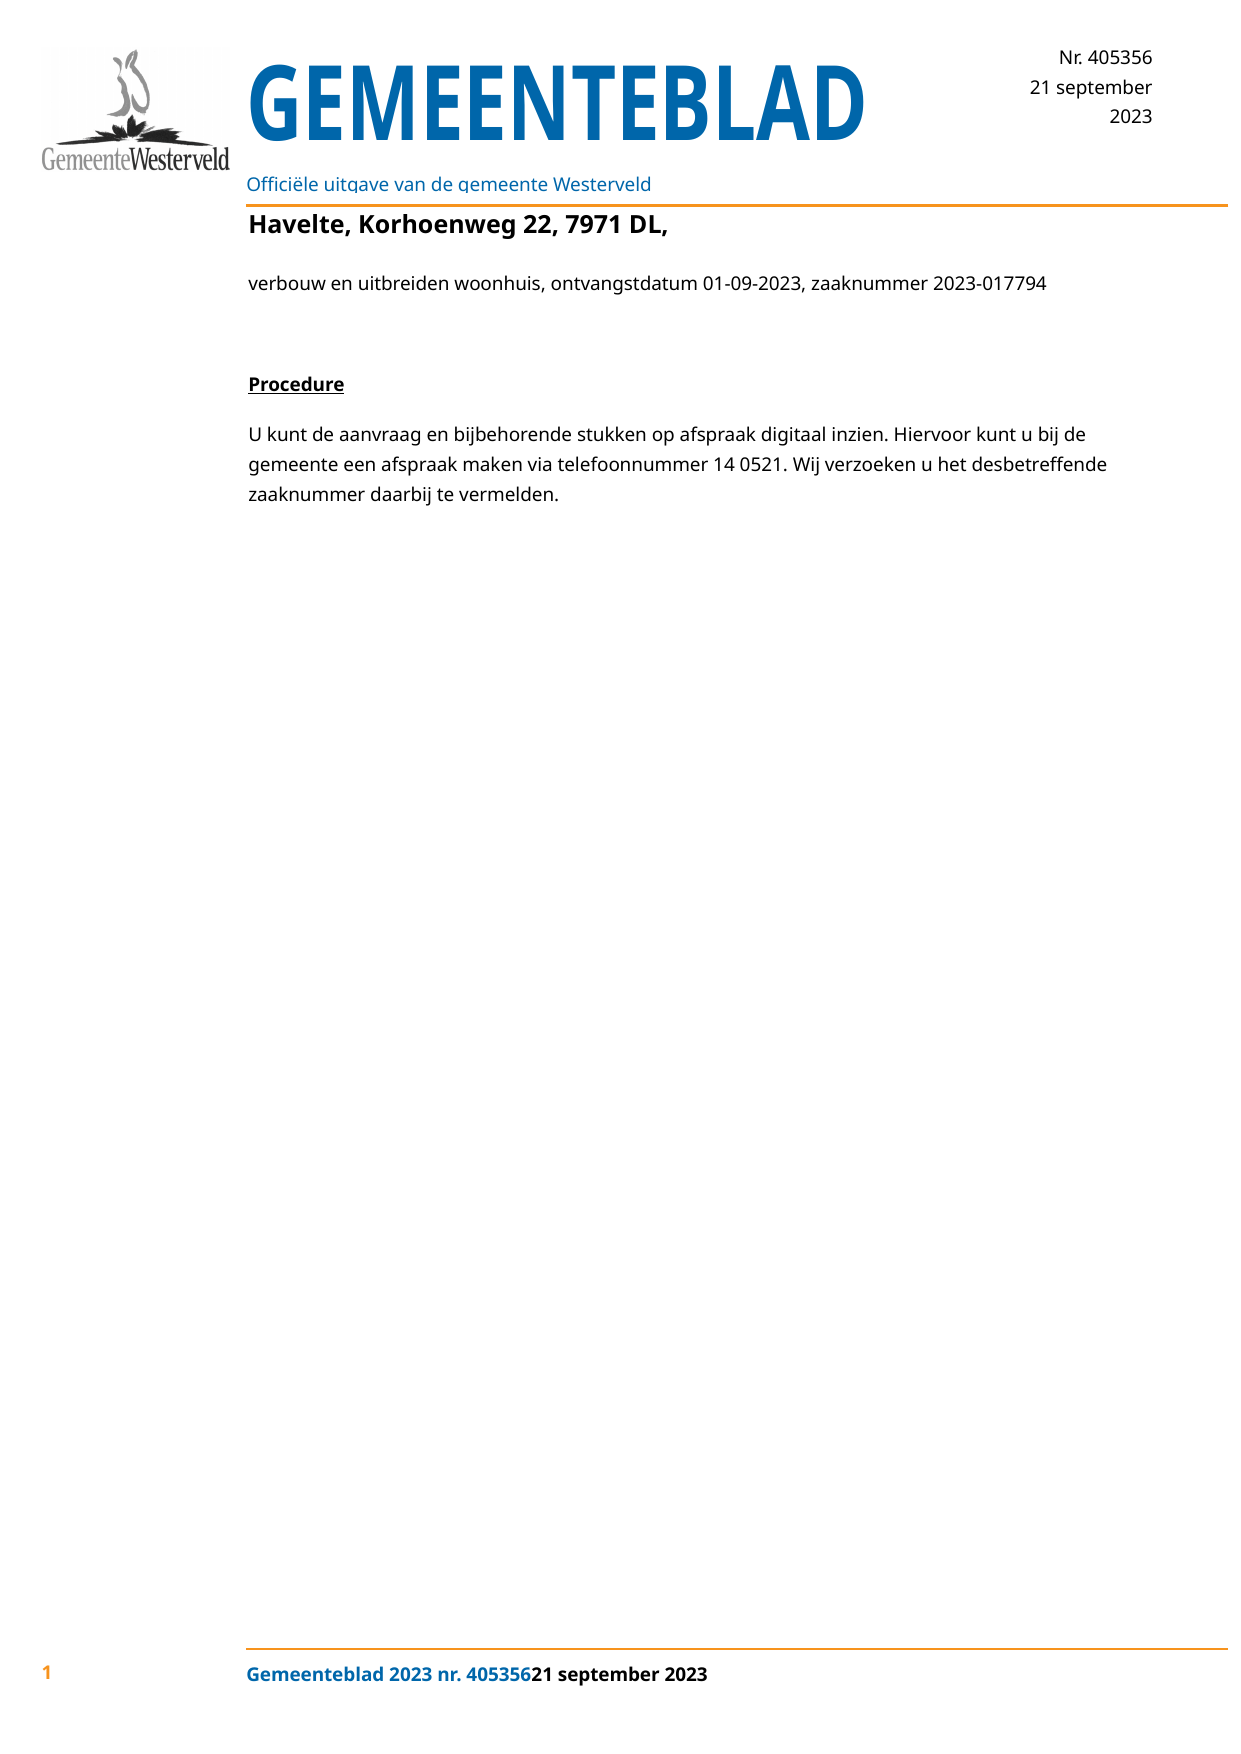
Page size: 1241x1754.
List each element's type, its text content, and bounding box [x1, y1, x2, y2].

picture [41, 47, 231, 172]
text Havelte, Korhoenweg 22, 7971 DL, [248, 207, 1152, 241]
text U kunt de aanvraag en bijbehorende stukken op afspraak digitaal inzien. Hiervoor kunt u bij de gemeente een afspraak maken via telefoonnummer 14 0521. Wij verzoeken u het desbetreffende zaaknummer daarbij te vermelden. [248, 422, 1152, 506]
text Procedure [248, 371, 1152, 397]
text verbouw en uitbreiden woonhuis, ontvangstdatum 01-09-2023, zaaknummer 2023-017794 [248, 270, 1152, 296]
